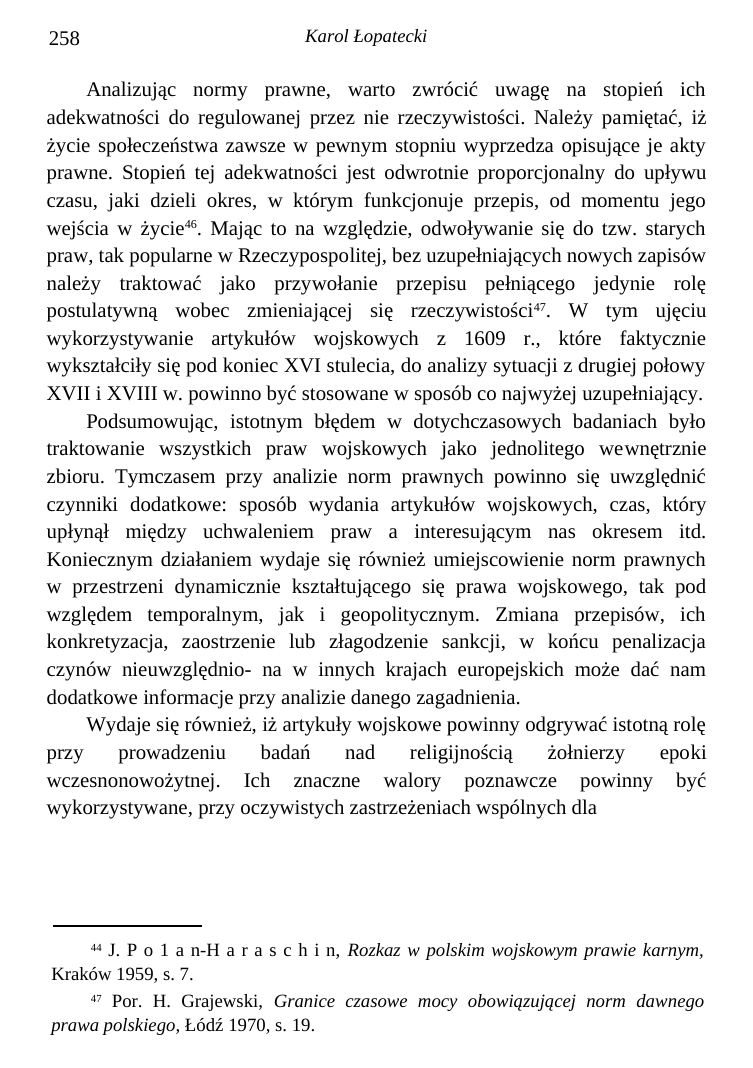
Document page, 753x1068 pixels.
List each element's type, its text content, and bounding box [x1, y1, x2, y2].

text Podsumowując, istotnym błędem w dotychczasowych badaniach było traktowanie wszystkich praw wojskowych jako jednolitego we­wnętrznie zbioru. Tymczasem przy analizie norm prawnych powinno się uwzględnić czynniki dodatkowe: sposób wydania artykułów woj­skowych, czas, który upłynął między uchwaleniem praw a interesu­jącym nas okresem itd. Koniecznym działaniem wydaje się również umiejscowienie norm prawnych w przestrzeni dynamicznie kształtu­jącego się prawa wojskowego, tak pod względem temporalnym, jak i geopolitycznym. Zmiana przepisów, ich konkretyzacja, zaostrzenie lub złagodzenie sankcji, w końcu penalizacja czynów nieuwzględnio- na w innych krajach europejskich może dać nam dodatkowe informa­cje przy analizie danego zagadnienia. [46, 409, 706, 709]
text Karol Łopatecki [305, 25, 447, 46]
text 47 Por. H. Grajewski, Granice czasowe mocy obowiązującej norm daw­nego prawa polskiego, Łódź 1970, s. 19. [51, 990, 706, 1035]
text Analizując normy prawne, warto zwrócić uwagę na stopień ich adekwatności do regulowanej przez nie rzeczywistości. Należy pa­miętać, iż życie społeczeństwa zawsze w pewnym stopniu wyprzedza opisujące je akty prawne. Stopień tej adekwatności jest odwrotnie pro­porcjonalny do upływu czasu, jaki dzieli okres, w którym funkcjonuje przepis, od momentu jego wejścia w życie46. Mając to na względzie, odwoływanie się do tzw. starych praw, tak popularne w Rzeczypospo­litej, bez uzupełniających nowych zapisów należy traktować jako przy­wołanie przepisu pełniącego jedynie rolę postulatywną wobec zmienia­jącej się rzeczywistości47. W tym ujęciu wykorzystywanie artykułów wojskowych z 1609 r., które faktycznie wykształciły się pod koniec XVI stulecia, do analizy sytuacji z drugiej połowy XVII i XVIII w. po­winno być stosowane w sposób co najwyżej uzupełniający. [46, 77, 706, 405]
text 44 J. P o 1 a n-H a r a s c h i n, Rozkaz w polskim wojskowym prawie karnym, Kraków 1959, s. 7. [51, 939, 706, 984]
text Wydaje się również, iż artykuły wojskowe powinny odgrywać istotną rolę przy prowadzeniu badań nad religijnością żołnierzy epo­ki wczesnonowożytnej. Ich znaczne walory poznawcze powinny być wykorzystywane, przy oczywistych zastrzeżeniach wspólnych dla [46, 712, 706, 819]
text 258 [48, 25, 88, 49]
